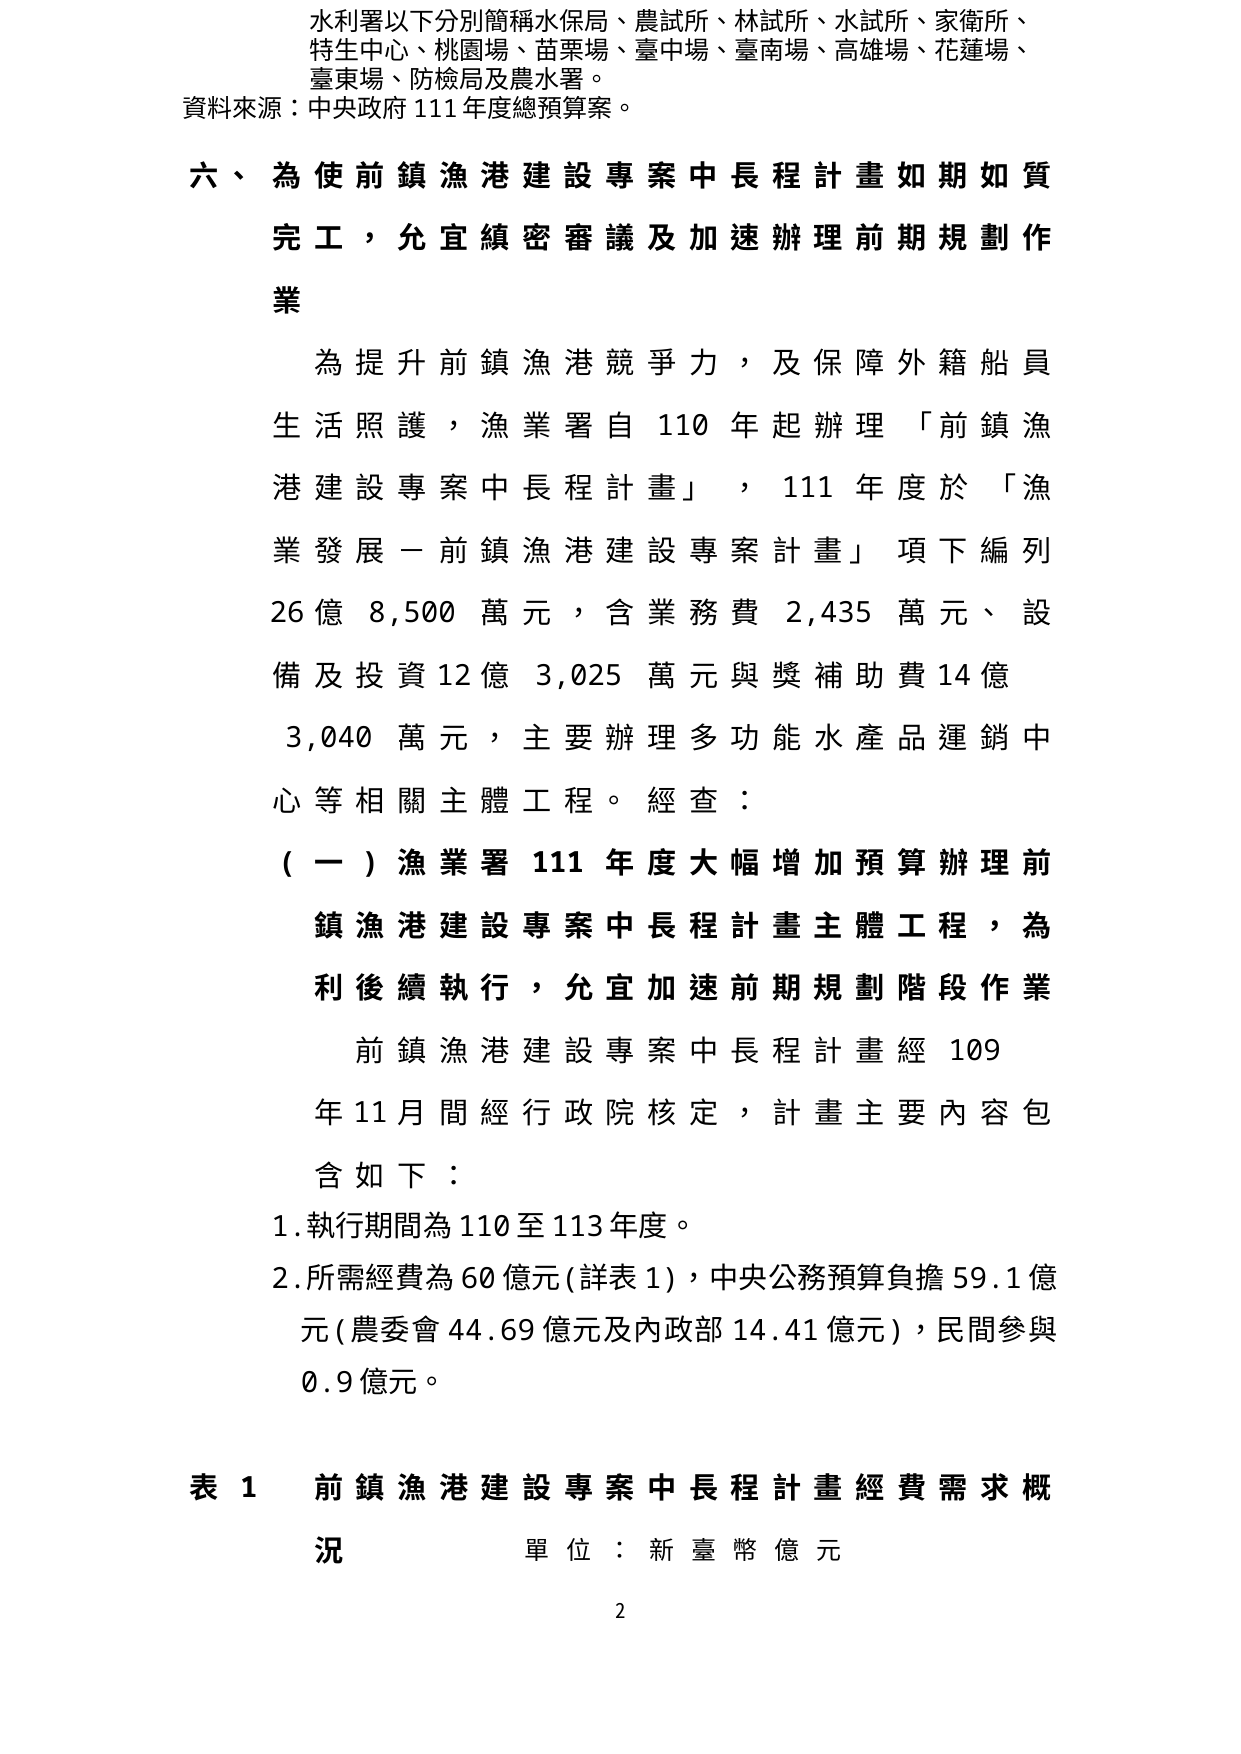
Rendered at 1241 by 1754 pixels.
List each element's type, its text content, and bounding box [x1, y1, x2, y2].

text 前鎮漁港建設專案中長程計畫經109年11月間經行政院核定，計畫主要內容包含如下： [271, 1007, 1058, 1194]
text 表1 前鎮漁港建設專案中長程計畫經費需求概況 單位：新臺幣億元 [183, 1444, 1058, 1569]
text 六、為使前鎮漁港建設專案中長程計畫如期如質完工，允宜縝密審議及加速辦理前期規劃作業 [183, 132, 1058, 319]
text 為提升前鎮漁港競爭力，及保障外籍船員生活照護，漁業署自110年起辦理「前鎮漁港建設專案中長程計畫」，111年度於「漁業發展－前鎮漁港建設專案計畫」項下編列26億8,500萬元，含業務費2,435萬元、設備及投資12億3,025萬元與獎補助費14億3,040萬元，主要辦理多功能水產品運銷中心等相關主體工程。經查： [242, 319, 1058, 819]
text 2.所需經費為60億元(詳表1)，中央公務預算負擔59.1億元(農委會44.69億元及內政部14.41億元)，民間參與0.9億元。 [271, 1247, 1058, 1403]
text 水利署以下分別簡稱水保局、農試所、林試所、水試所、家衛所、特生中心、桃園場、苗栗場、臺中場、臺南場、高雄場、花蓮場、臺東場、防檢局及農水署。 [183, 7, 1058, 94]
text (一)漁業署111年度大幅增加預算辦理前鎮漁港建設專案中長程計畫主體工程，為利後續執行，允宜加速前期規劃階段作業 [242, 819, 1058, 1007]
text 1.執行期間為110至113年度。 [271, 1194, 1058, 1247]
text 資料來源：中央政府111年度總預算案。 [183, 94, 1058, 124]
